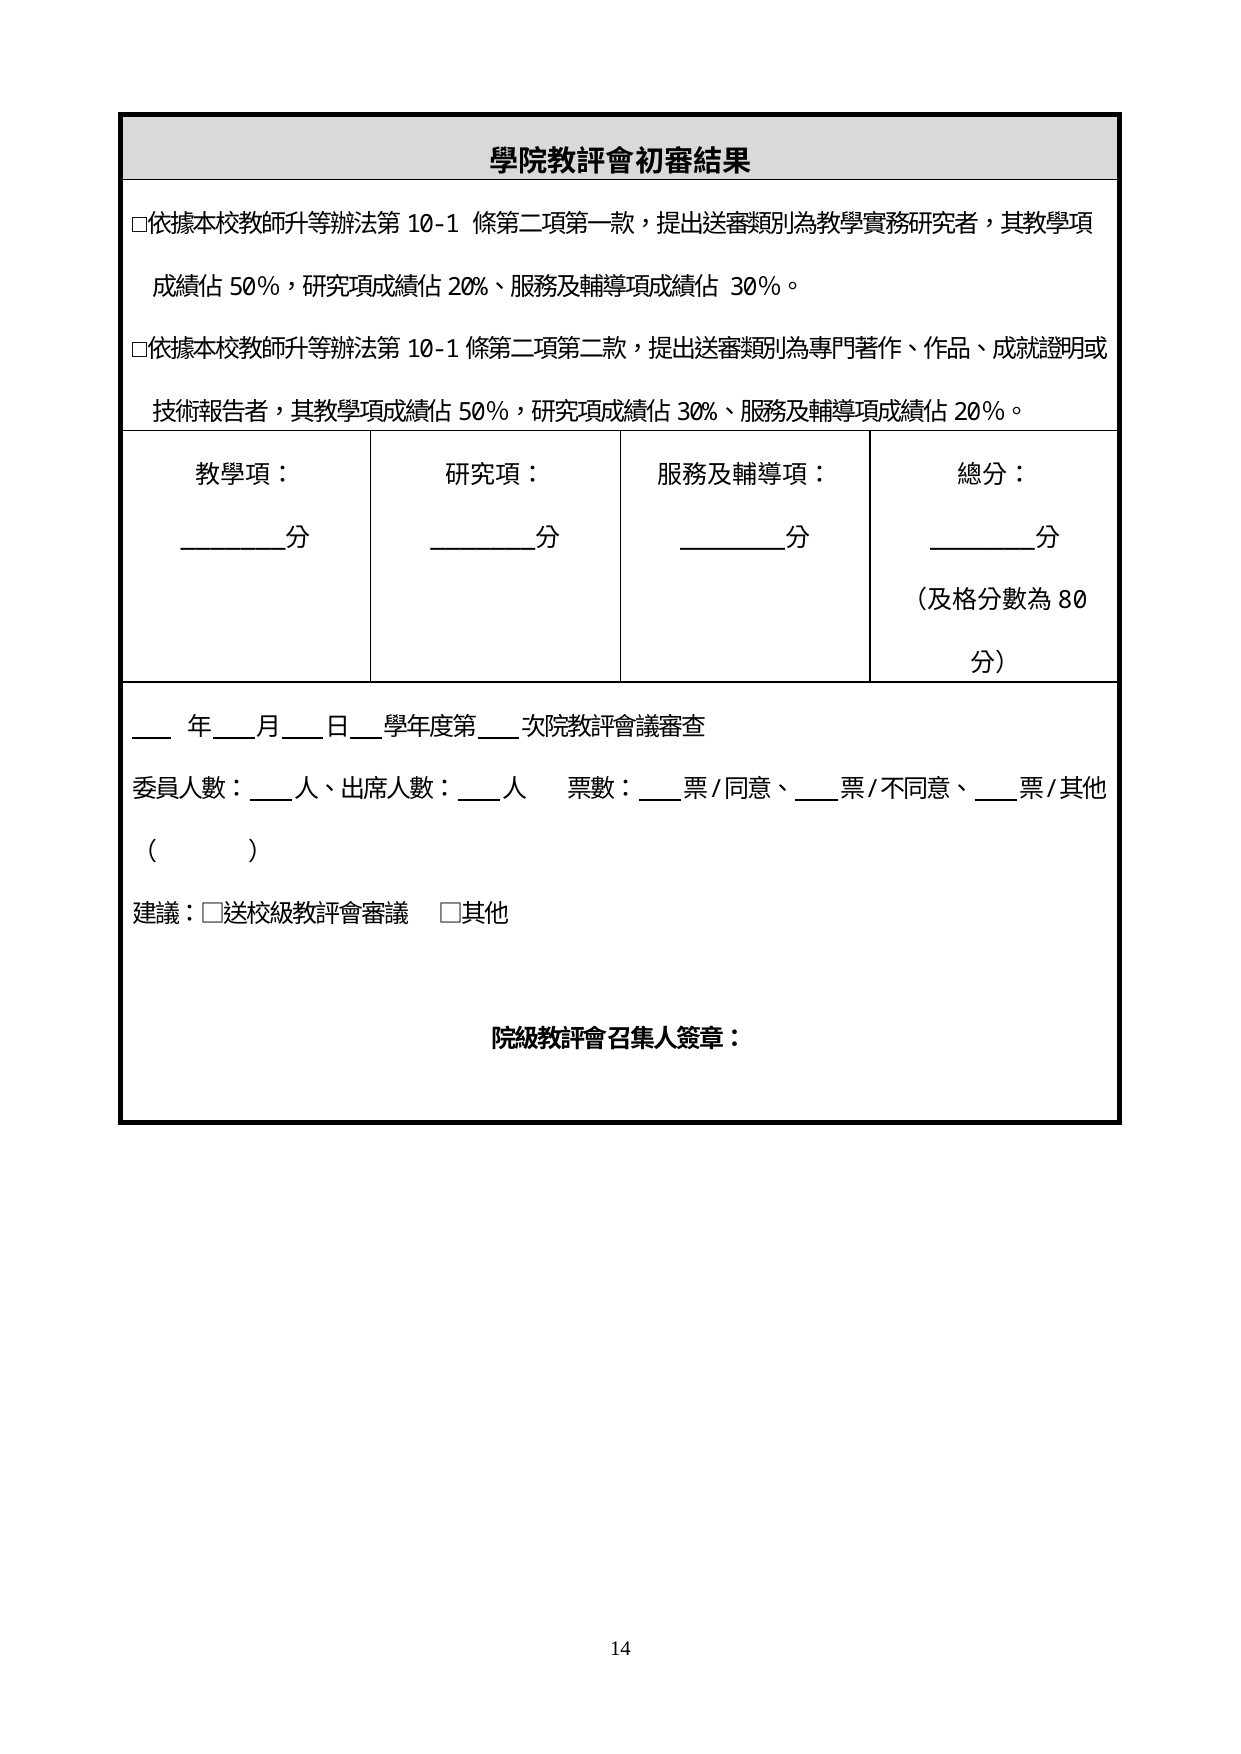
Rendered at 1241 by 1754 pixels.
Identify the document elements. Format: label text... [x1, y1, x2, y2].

table_cell 研究項： _______分 [371, 431, 620, 681]
table_cell 服務及輔導項： _______分 [621, 431, 869, 681]
table_header 學院教評會初審結果 [123, 117, 1117, 179]
table_cell □依據本校教師升等辦法第10-1 條第二項第一款，提出送審類別為教學實務研究者，其教學項成績佔50％，研究項成績佔20%、服務及輔導項成績佔 30％。 □依據本校教師升等辦法第10-1條第二項第二款，提出送審類別為專門著作、作品、成就證明或技術報告者，其教學項成績佔50％，研究項成績佔30%、服務及輔導項成績佔20％。 [123, 180, 1117, 430]
table_cell 總分： _______分 （及格分數為80分） [871, 431, 1117, 681]
table_cell 年 月 日 學年度第 次院教評會議審查 委員人數： 人、出席人數： 人 票數： 票/同意、 票/不同意、 票/其他（ ） 建議：□送校級教評會審議 □其他 院級教評會召集人簽章： [123, 683, 1117, 1120]
table_cell 教學項： _______分 [123, 431, 370, 681]
